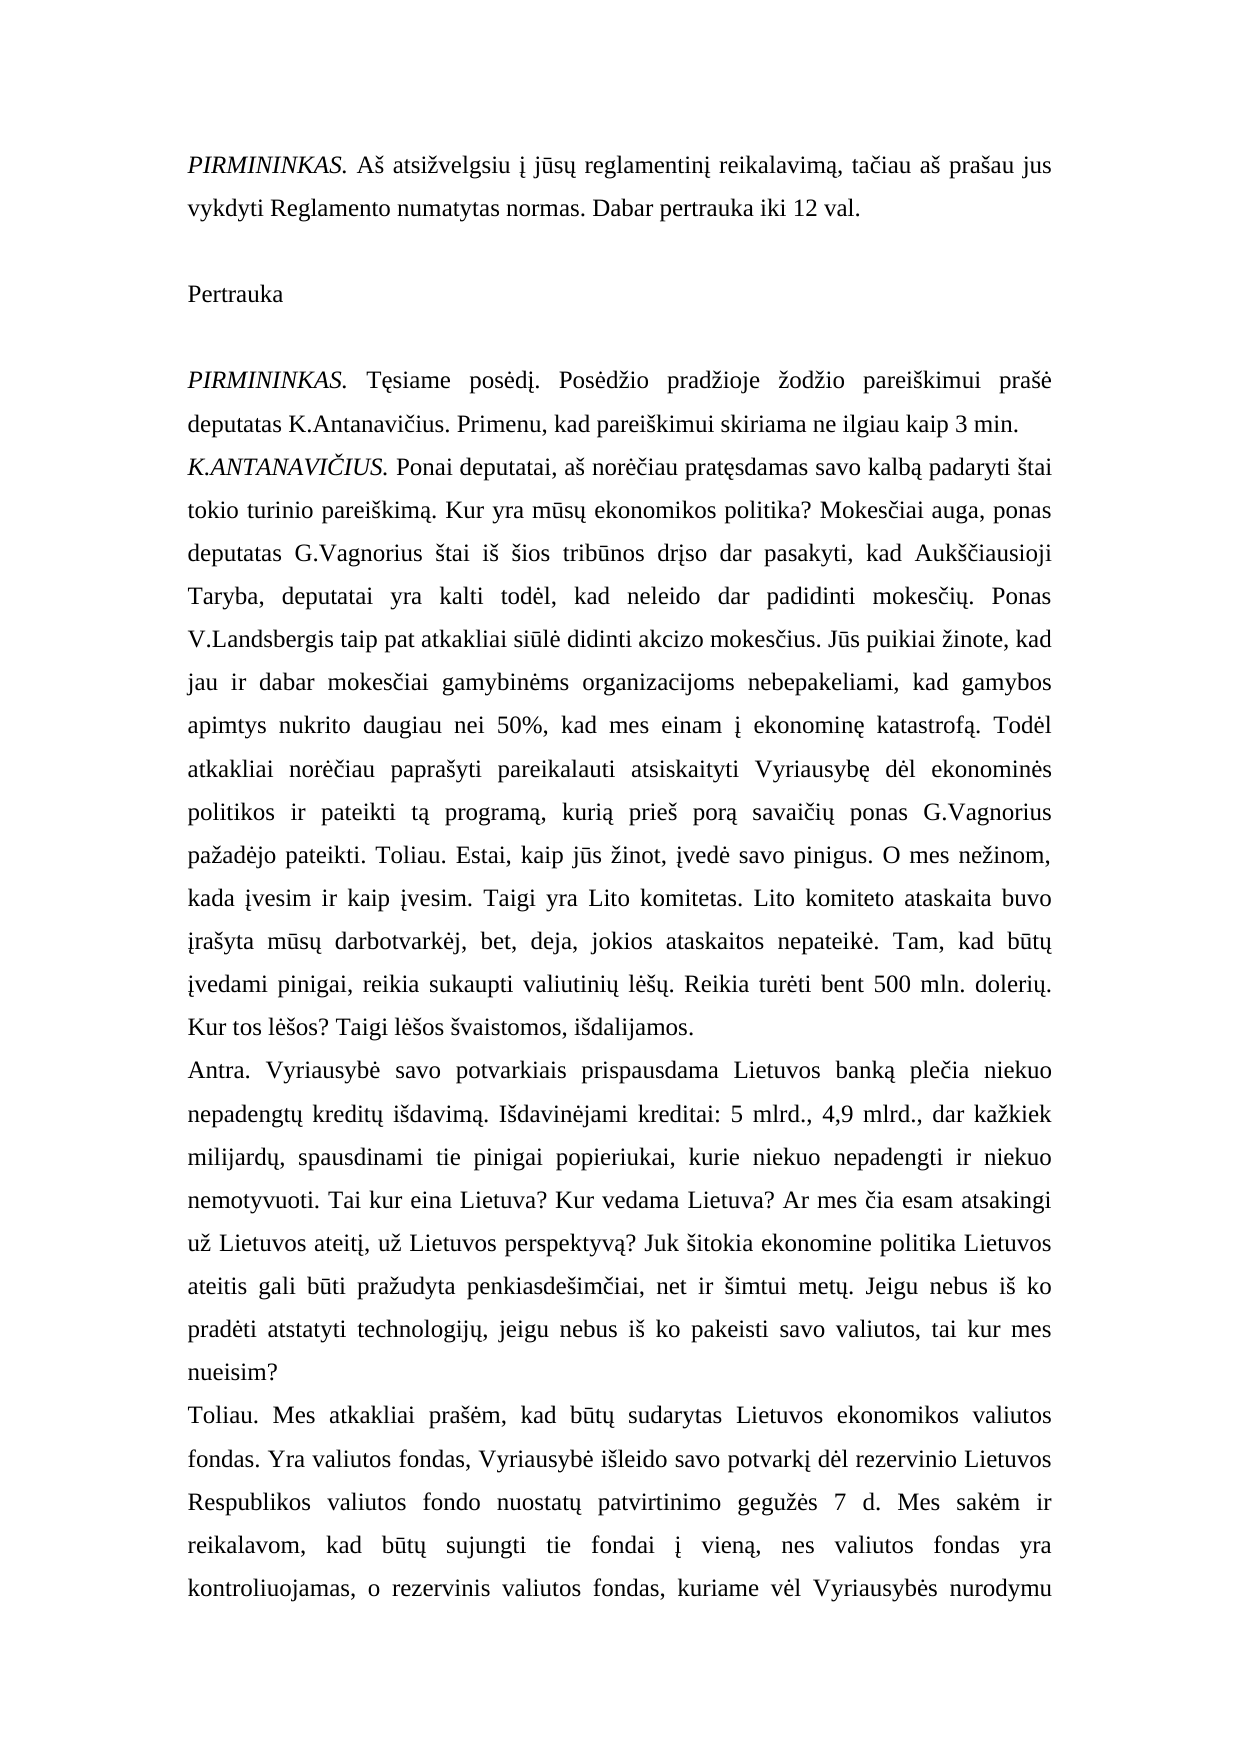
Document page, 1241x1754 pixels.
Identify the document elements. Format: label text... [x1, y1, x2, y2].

text PIRMININKAS. Aš atsižvelgsiu į jūsų reglamentinį reikalavimą, tačiau aš prašau jus vykdyti Reglamento numatytas normas. Dabar pertrauka iki 12 val. [187, 150, 1053, 222]
text Antra. Vyriausybė savo potvarkiais prispausdama Lietuvos banką plečia niekuo nepadengtų kreditų išdavimą. Išdavinėjami kreditai: 5 mlrd., 4,9 mlrd., dar kažkiek milijardų, spausdinami tie pinigai popieriukai, kurie niekuo nepadengti ir niekuo nemotyvuoti. Tai kur eina Lietuva? Kur vedama Lietuva? Ar mes čia esam atsakingi už Lietuvos ateitį, už Lietuvos perspektyvą? Juk šitokia ekonomine politika Lietuvos ateitis gali būti pražudyta penkiasdešimčiai, net ir šimtui metų. Jeigu nebus iš ko pradėti atstatyti technologijų, jeigu nebus iš ko pakeisti savo valiutos, tai kur mes nueisim? [187, 1056, 1053, 1386]
text PIRMININKAS. Tęsiame posėdį. Posėdžio pradžioje žodžio pareiškimui prašė deputatas K.Antanavičius. Primenu, kad pareiškimui skiriama ne ilgiau kaip 3 min. [187, 366, 1053, 437]
text Pertrauka [187, 279, 1053, 308]
text Toliau. Mes atkakliai prašėm, kad būtų sudarytas Lietuvos ekonomikos valiutos fondas. Yra valiutos fondas, Vyriausybė išleido savo potvarkį dėl rezervinio Lietuvos Respublikos valiutos fondo nuostatų patvirtinimo gegužės 7 d. Mes sakėm ir reikalavom, kad būtų sujungti tie fondai į vieną, nes valiutos fondas yra kontroliuojamas, o rezervinis valiutos fondas, kuriame vėl Vyriausybės nurodymu [187, 1401, 1053, 1602]
text K.ANTANAVIČIUS. Ponai deputatai, aš norėčiau pratęsdamas savo kalbą padaryti štai tokio turinio pareiškimą. Kur yra mūsų ekonomikos politika? Mokesčiai auga, ponas deputatas G.Vagnorius štai iš šios tribūnos drįso dar pasakyti, kad Aukščiausioji Taryba, deputatai yra kalti todėl, kad neleido dar padidinti mokesčių. Ponas V.Landsbergis taip pat atkakliai siūlė didinti akcizo mokesčius. Jūs puikiai žinote, kad jau ir dabar mokesčiai gamybinėms organizacijoms nebepakeliami, kad gamybos apimtys nukrito daugiau nei 50%, kad mes einam į ekonominę katastrofą. Todėl atkakliai norėčiau paprašyti pareikalauti atsiskaityti Vyriausybę dėl ekonominės politikos ir pateikti tą programą, kurią prieš porą savaičių ponas G.Vagnorius pažadėjo pateikti. Toliau. Estai, kaip jūs žinot, įvedė savo pinigus. O mes nežinom, kada įvesim ir kaip įvesim. Taigi yra Lito komitetas. Lito komiteto ataskaita buvo įrašyta mūsų darbotvarkėj, bet, deja, jokios ataskaitos nepateikė. Tam, kad būtų įvedami pinigai, reikia sukaupti valiutinių lėšų. Reikia turėti bent 500 mln. dolerių. Kur tos lėšos? Taigi lėšos švaistomos, išdalijamos. [187, 452, 1053, 1041]
